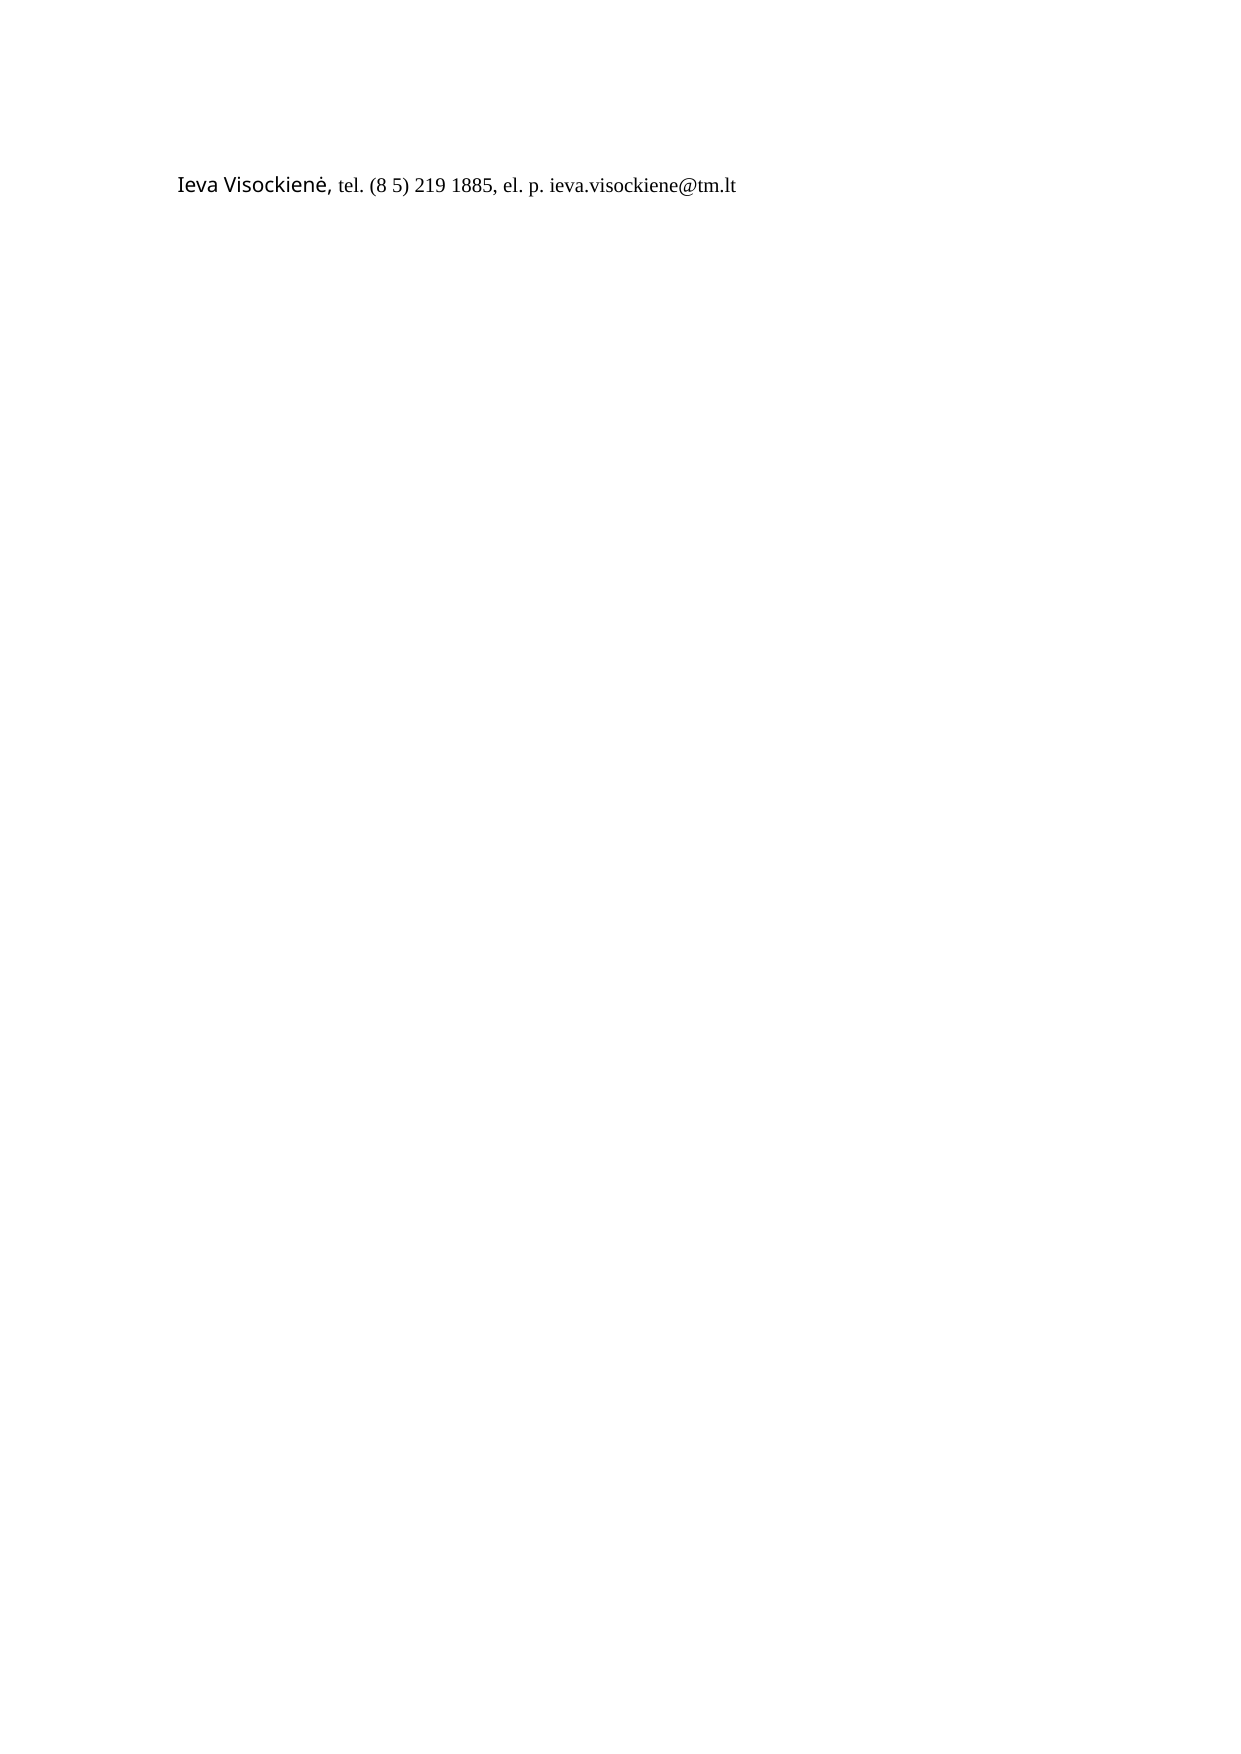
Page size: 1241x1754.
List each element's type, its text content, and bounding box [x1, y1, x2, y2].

text Ieva Visockienė, tel. (8 5) 219 1885, el. p. ieva.visockiene@tm.lt [177, 170, 1163, 198]
